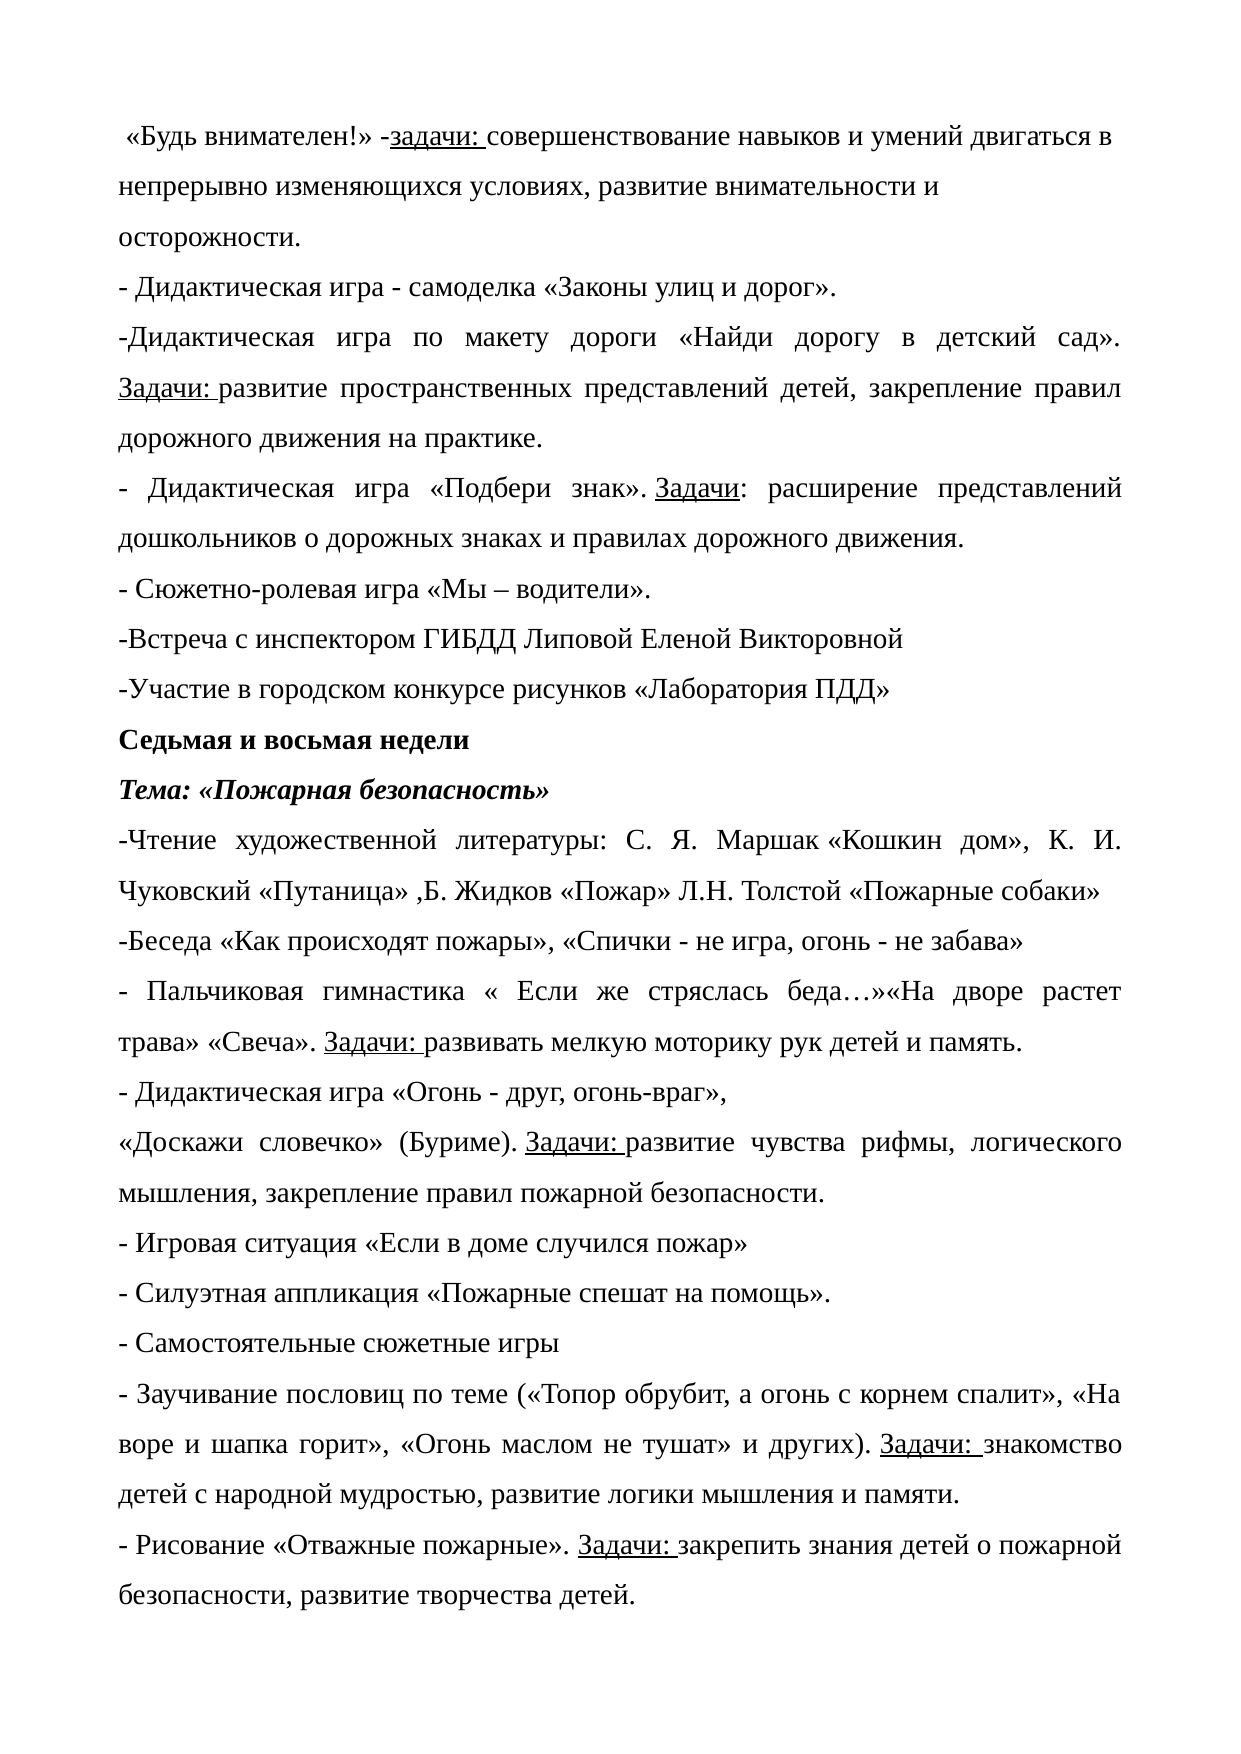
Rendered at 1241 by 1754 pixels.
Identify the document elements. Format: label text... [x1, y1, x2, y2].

text -Беседа «Как происходят пожары», «Спички - не игра, огонь - не забава» [118, 923, 1122, 957]
text -Чтение художественной литературы: С. Я. Маршак «Кошкин дом», К. И. Чуковский «Путаница» ,Б. Жидков «Пожар» Л.Н. Толстой «Пожарные собаки» [118, 822, 1122, 906]
text - Дидактическая игра «Подбери знак». Задачи: расширение представлений дошкольников о дорожных знаках и правилах дорожного движения. [118, 470, 1122, 554]
text - Заучивание пословиц по теме («Топор обрубит, а огонь с корнем спалит», «На воре и шапка горит», «Огонь маслом не тушат» и других). Задачи: знакомство детей с народной мудростью, развитие логики мышления и памяти. [118, 1376, 1122, 1510]
text Седьмая и восьмая недели [118, 722, 1122, 755]
text «Будь внимателен!» -задачи: совершенствование навыков и умений двигаться в непрерывно изменяющихся условиях, развитие внимательности и осторожности. [118, 118, 1122, 252]
text -Встреча с инспектором ГИБДД Липовой Еленой Викторовной [118, 621, 1122, 655]
text -Участие в городском конкурсе рисунков «Лаборатория ПДД» [118, 672, 1122, 705]
text «Доскажи словечко» (Буриме). Задачи: развитие чувства рифмы, логического мышления, закрепление правил пожарной безопасности. [118, 1124, 1122, 1208]
text - Дидактическая игра - самоделка «Законы улиц и дорог». [118, 269, 1122, 303]
text - Пальчиковая гимнастика « Если же стряслась беда…»«На дворе растет трава» «Свеча». Задачи: развивать мелкую моторику рук детей и память. [118, 973, 1122, 1057]
text Тема: «Пожарная безопасность» [118, 772, 1122, 806]
text - Самостоятельные сюжетные игры [118, 1326, 1122, 1359]
text - Рисование «Отважные пожарные». Задачи: закрепить знания детей о пожарной безопасности, развитие творчества детей. [118, 1527, 1122, 1611]
text - Игровая ситуация «Если в доме случился пожар» [118, 1225, 1122, 1258]
text - Сюжетно-ролевая игра «Мы – водители». [118, 571, 1122, 604]
text -Дидактическая игра по макету дороги «Найди дорогу в детский сад». Задачи: развитие пространственных представлений детей, закрепление правил дорожного движения на практике. [118, 319, 1122, 453]
text - Силуэтная аппликация «Пожарные спешат на помощь». [118, 1275, 1122, 1309]
text - Дидактическая игра «Огонь - друг, огонь-враг», [118, 1074, 1122, 1108]
